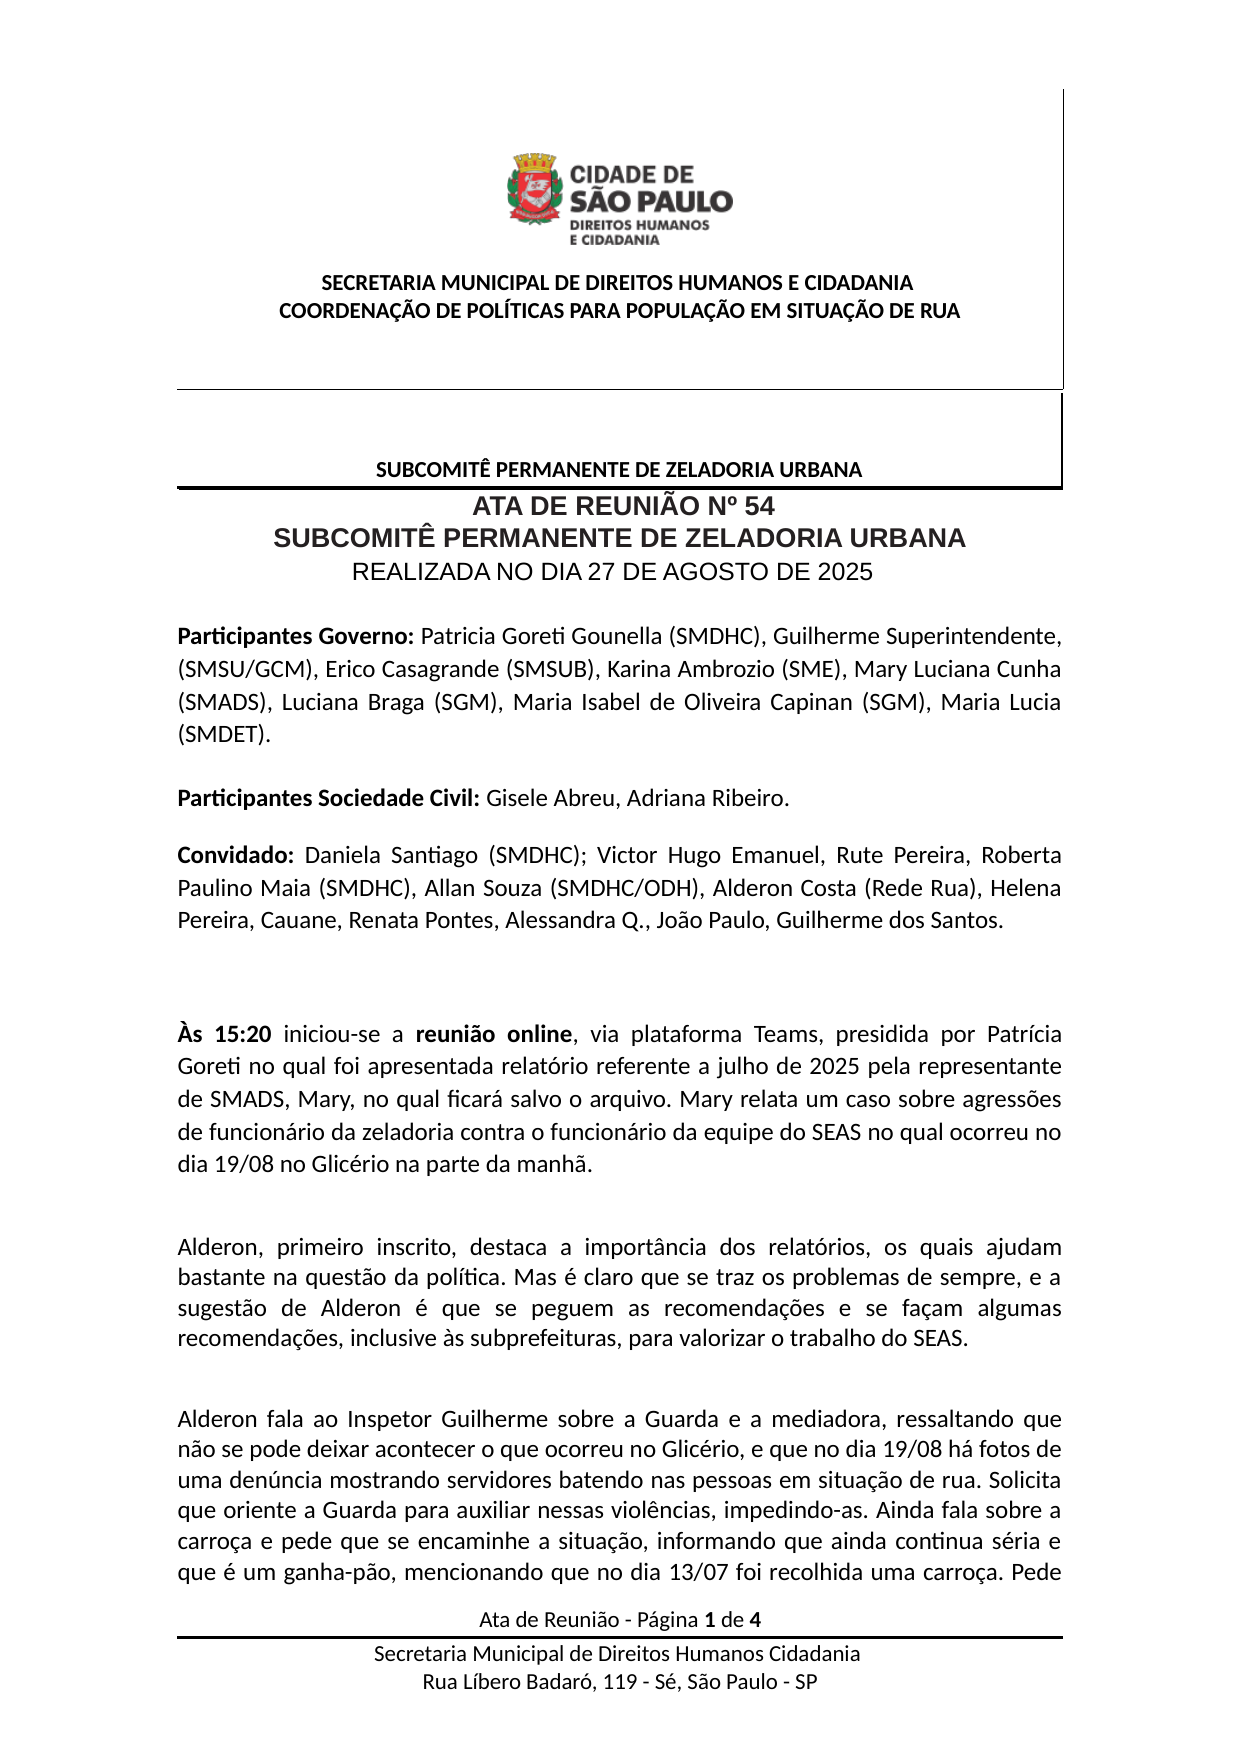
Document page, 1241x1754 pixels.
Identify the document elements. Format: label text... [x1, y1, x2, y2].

text Convidado: Daniela Santiago (SMDHC); Victor Hugo Emanuel, Rute Pereira, Roberta Paulino Maia (SMDHC), Allan Souza (SMDHC/ODH), Alderon Costa (Rede Rua), Helena Pereira, Cauane, Renata Pontes, Alessandra Q., João Paulo, Guilherme dos Santos. [177, 839, 1063, 935]
text Participantes Governo: Patricia Goreti Gounella (SMDHC), Guilherme Superintendente, (SMSU/GCM), Erico Casagrande (SMSUB), Karina Ambrozio (SME), Mary Luciana Cunha (SMADS), Luciana Braga (SGM), Maria Isabel de Oliveira Capinan (SGM), Maria Lucia (SMDET). Participantes Sociedade Civil: Gisele Abreu, Adriana Ribeiro. [177, 621, 1063, 812]
text Alderon, primeiro inscrito, destaca a importância dos relatórios, os quais ajudam bastante na questão da política. Mas é claro que se traz os problemas de sempre, e a sugestão de Alderon é que se peguem as recomendações e se façam algumas recomendações, inclusive às subprefeituras, para valorizar o trabalho do SEAS. [177, 1231, 1063, 1353]
text Alderon fala ao Inspetor Guilherme sobre a Guarda e a mediadora, ressaltando que não se pode deixar acontecer o que ocorreu no Glicério, e que no dia 19/08 há fotos de uma denúncia mostrando servidores batendo nas pessoas em situação de rua. Solicita que oriente a Guarda para auxiliar nessas violências, impedindo-as. Ainda fala sobre a carroça e pede que se encaminhe a situação, informando que ainda continua séria e que é um ganha-pão, mencionando que no dia 13/07 foi recolhida uma carroça. Pede [177, 1403, 1063, 1586]
text Às 15:20 iniciou-se a reunião online, via plataforma Teams, presidida por Patrícia Goreti no qual foi apresentada relatório referente a julho de 2025 pela representante de SMADS, Mary, no qual ficará salvo o arquivo. Mary relata um caso sobre agressões de funcionário da zeladoria contra o funcionário da equipe do SEAS no qual ocorreu no dia 19/08 no Glicério na parte da manhã. [177, 987, 1063, 1179]
text ATA DE REUNIÃO Nº 54 SUBCOMITÊ PERMANENTE DE ZELADORIA URBANA REALIZADA NO DIA 27 DE AGOSTO DE 2025 [177, 490, 1063, 586]
